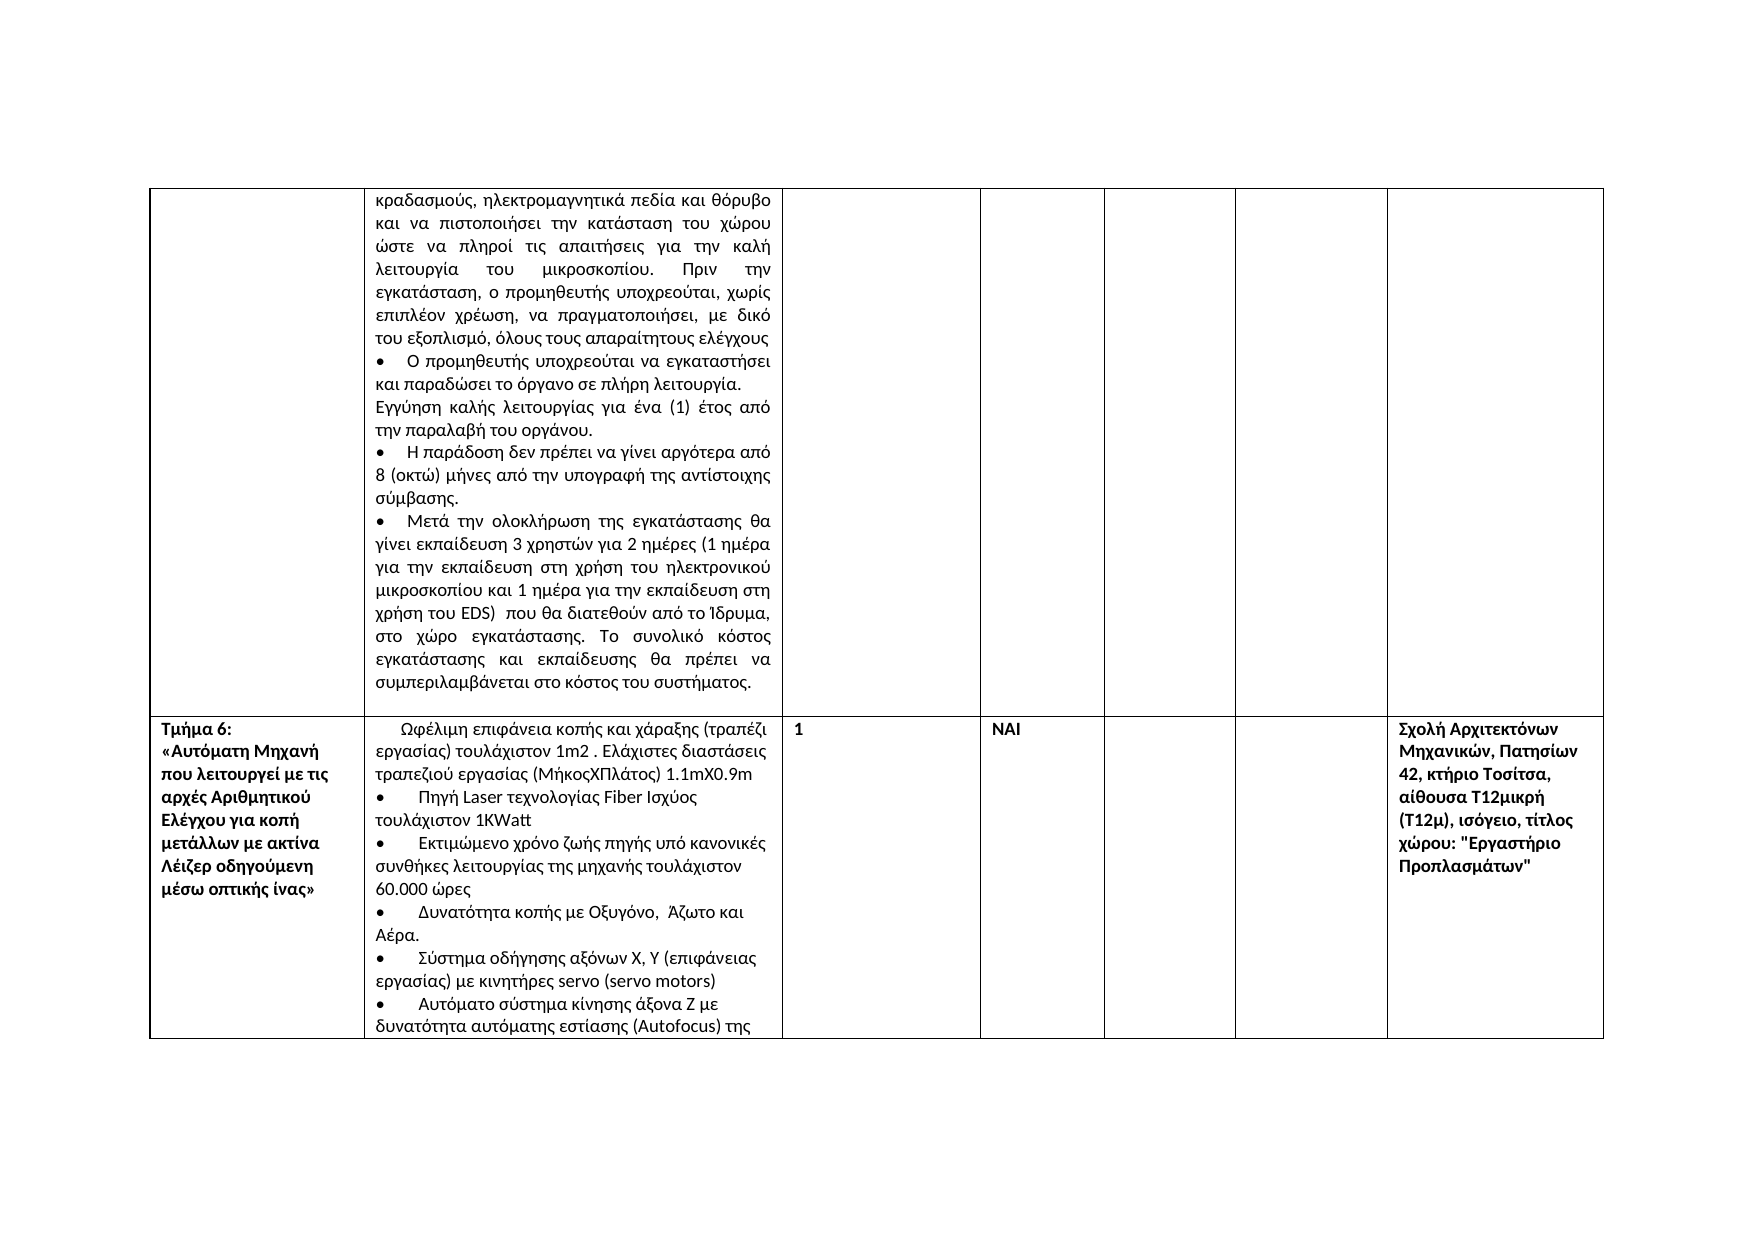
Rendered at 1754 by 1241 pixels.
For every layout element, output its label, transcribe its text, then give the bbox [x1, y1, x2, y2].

table_cell κραδασμούς, ηλεκτρομαγνητικά πεδία και θόρυβο και να πιστοποιήσει την κατάσταση του χώρου ώστε να πληροί τις απαιτήσεις για την καλή λειτουργία του μικροσκοπίου. Πριν την εγκατάσταση, ο προμηθευτής υποχρεούται, χωρίς επιπλέον χρέωση, να πραγματοποιήσει, με δικό του εξοπλισμό, όλους τους απαραίτητους ελέγχους • Ο προμηθευτής υποχρεούται να εγκαταστήσει και παραδώσει το όργανο σε πλήρη λειτουργία. Εγγύηση καλής λειτουργίας για ένα (1) έτος από την παραλαβή του οργάνου. • Η παράδοση δεν πρέπει να γίνει αργότερα από 8 (οκτώ) μήνες από την υπογραφή της αντίστοιχης σύμβασης. • Μετά την ολοκλήρωση της εγκατάστασης θα γίνει εκπαίδευση 3 χρηστών για 2 ημέρες (1 ημέρα για την εκπαίδευση στη χρήση του ηλεκτρονικού μικροσκοπίου και 1 ημέρα για την εκπαίδευση στη χρήση του EDS) που θα διατεθούν από το Ίδρυμα, στο χώρο εγκατάστασης. Το συνολικό κόστος εγκατάστασης και εκπαίδευσης θα πρέπει να συμπεριλαμβάνεται στο κόστος του συστήματος. [365, 189, 782, 716]
table_cell [783, 189, 980, 716]
table_cell Ωφέλιμη επιφάνεια κοπής και χάραξης (τραπέζι εργασίας) τουλάχιστον 1m2 . Ελάχιστες διαστάσεις τραπεζιού εργασίας (ΜήκοςΧΠλάτος) 1.1mX0.9m • Πηγή Laser τεχνολογίας Fiber Ισχύος τουλάχιστον 1KWatt • Εκτιμώμενο χρόνο ζωής πηγής υπό κανονικές συνθήκες λειτουργίας της μηχανής τουλάχιστον 60.000 ώρες • Δυνατότητα κοπής με Οξυγόνο, Άζωτο και Αέρα. • Σύστημα οδήγησης αξόνων X, Y (επιφάνειας εργασίας) με κινητήρες servo (servo motors) • Αυτόματο σύστημα κίνησης άξονα Ζ με δυνατότητα αυτόματης εστίασης (Autofocus) της [365, 717, 782, 1037]
table_cell [1388, 189, 1603, 716]
table_cell Τμήμα 6: «Αυτόματη Μηχανή που λειτουργεί με τις αρχές Αριθμητικού Ελέγχου για κοπή μετάλλων με ακτίνα Λέιζερ οδηγούμενη μέσω οπτικής ίνας» [151, 717, 364, 1037]
table_cell [1105, 717, 1235, 1037]
table_cell [151, 189, 364, 716]
table_cell [1236, 717, 1387, 1037]
table_cell Σχολή Αρχιτεκτόνων Μηχανικών, Πατησίων 42, κτήριο Τοσίτσα, αίθουσα Τ12μικρή (Τ12μ), ισόγειο, τίτλος χώρου: "Εργαστήριο Προπλασμάτων" [1388, 717, 1603, 1037]
table_cell [1105, 189, 1235, 716]
table_cell [981, 189, 1104, 716]
table_cell ΝΑΙ [981, 717, 1104, 1037]
table_cell 1 [783, 717, 980, 1037]
table_cell [1236, 189, 1387, 716]
